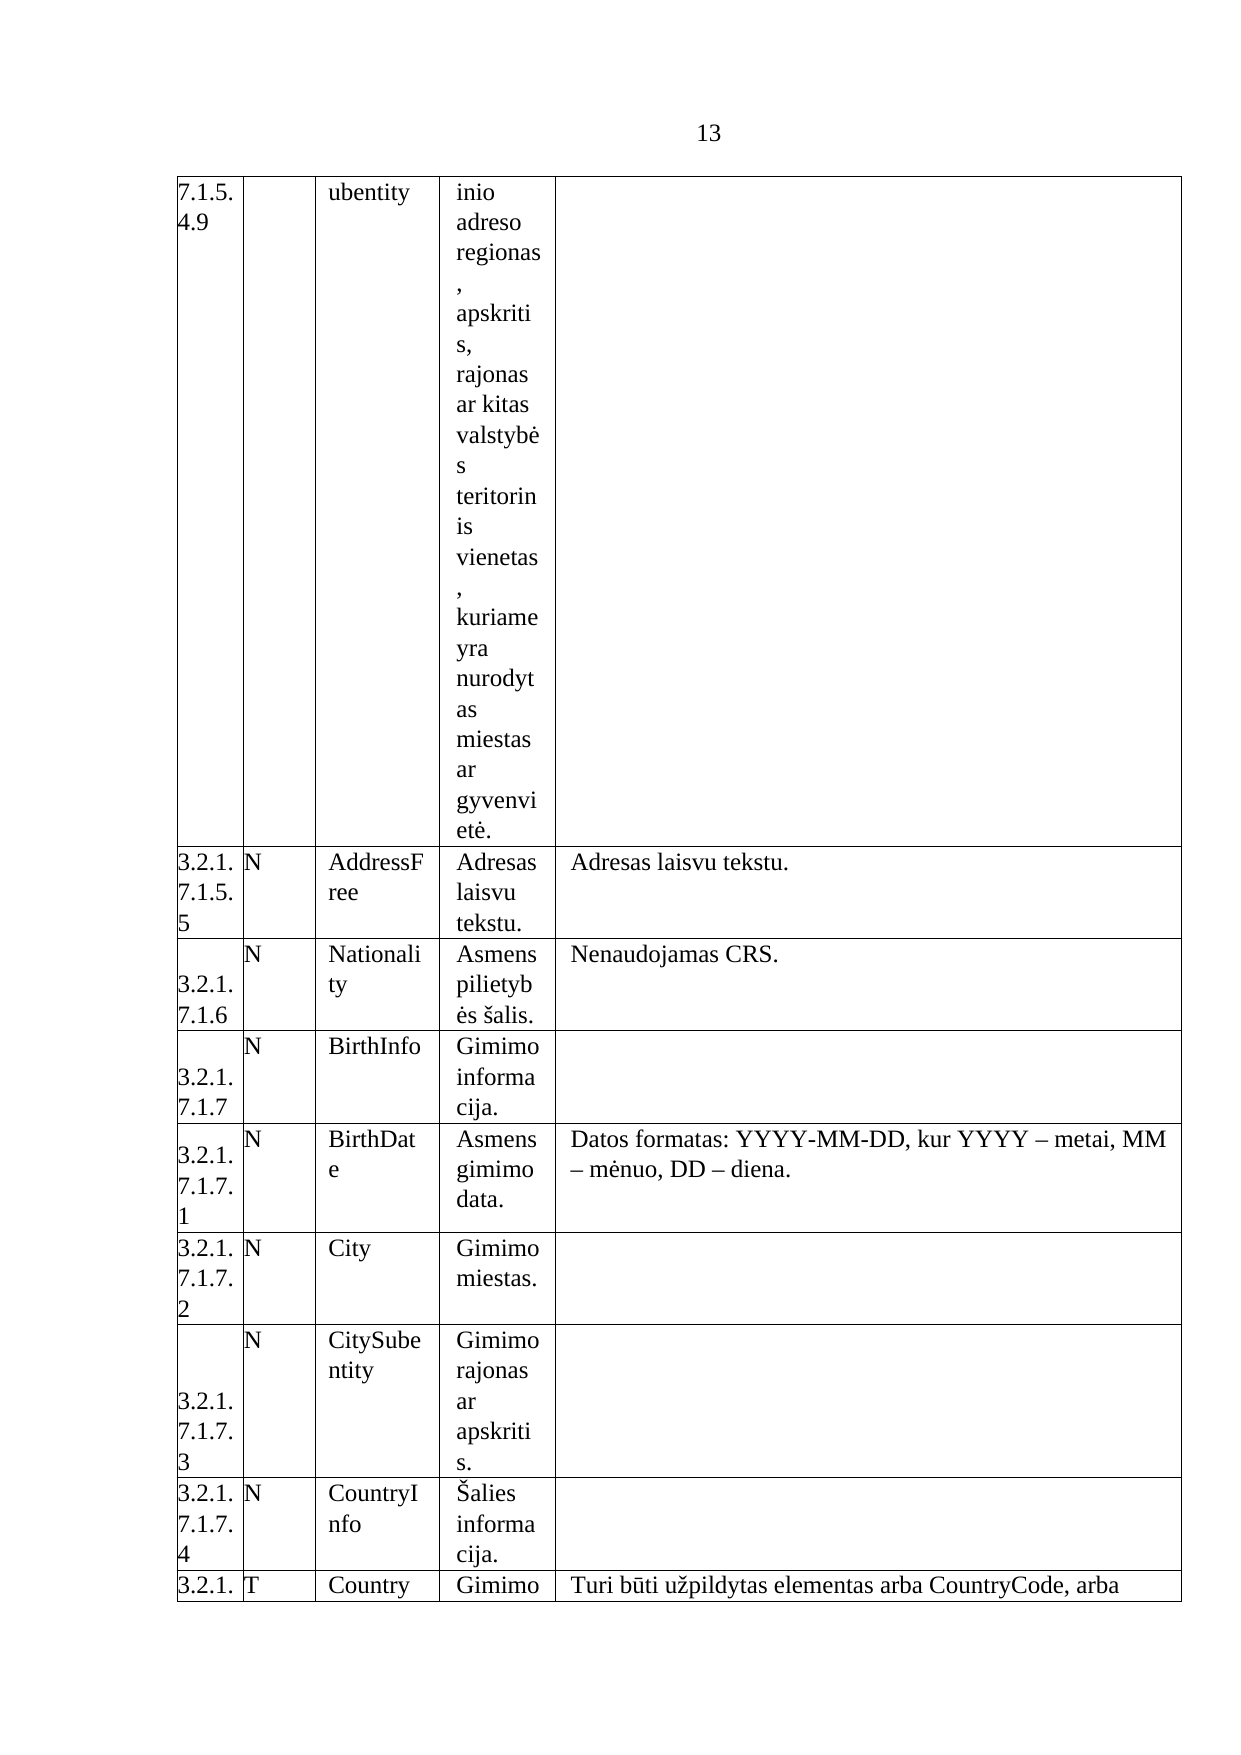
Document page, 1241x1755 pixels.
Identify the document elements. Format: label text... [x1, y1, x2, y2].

table_cell 3.2.1. [178, 1571, 243, 1601]
table_cell N [244, 1478, 315, 1569]
table_cell N [244, 1124, 315, 1232]
table_cell Gimimo rajonas ar apskritis. [440, 1325, 555, 1477]
table_cell N [244, 939, 315, 1030]
table_cell BirthDate [316, 1124, 439, 1232]
table_cell [556, 177, 1181, 846]
table_cell [244, 177, 315, 846]
table_cell CitySubentity [316, 1325, 439, 1477]
table_cell 7.1.5.4.9 [178, 177, 243, 846]
table_cell Nationality [316, 939, 439, 1030]
table_cell [556, 1325, 1181, 1477]
table_cell N [244, 1233, 315, 1324]
table_cell [556, 1478, 1181, 1569]
table_cell AddressFree [316, 847, 439, 938]
table_cell Country [316, 1571, 439, 1601]
table_cell N [244, 847, 315, 938]
table_cell N [244, 1325, 315, 1477]
table_cell Šalies informacija. [440, 1478, 555, 1569]
table_cell City [316, 1233, 439, 1324]
table_cell 3.2.1.7.1.7.4 [178, 1478, 243, 1569]
table_cell Gimimo informacija. [440, 1031, 555, 1123]
table_cell [556, 1233, 1181, 1324]
table_cell [556, 1031, 1181, 1123]
table_cell Turi būti užpildytas elementas arba CountryCode, arba [556, 1571, 1181, 1601]
table_cell Gimimo [440, 1571, 555, 1601]
table_cell 3.2.1.7.1.7.1 [178, 1124, 243, 1232]
table_cell 3.2.1.7.1.7.2 [178, 1233, 243, 1324]
table_cell Asmens pilietybės šalis. [440, 939, 555, 1030]
table_cell BirthInfo [316, 1031, 439, 1123]
table_cell Datos formatas: YYYY-MM-DD, kur YYYY – metai, MM – mėnuo, DD – diena. [556, 1124, 1181, 1232]
table_cell Gimimo miestas. [440, 1233, 555, 1324]
table_cell CountryInfo [316, 1478, 439, 1569]
table_cell inio adreso regionas, apskritis, rajonas ar kitas valstybės teritorinis vienetas, kuriame yra nurodytas miestas ar gyvenvietė. [440, 177, 555, 846]
table_cell N [244, 1031, 315, 1123]
table_cell ubentity [316, 177, 439, 846]
table_cell 3.2.1.7.1.7 [178, 1031, 243, 1123]
table_cell 3.2.1.7.1.6 [178, 939, 243, 1030]
table_cell 3.2.1.7.1.5.5 [178, 847, 243, 938]
table_cell Adresas laisvu tekstu. [440, 847, 555, 938]
table_cell Asmens gimimo data. [440, 1124, 555, 1232]
table_cell T [244, 1571, 315, 1601]
table_cell Adresas laisvu tekstu. [556, 847, 1181, 938]
table_cell 3.2.1.7.1.7.3 [178, 1325, 243, 1477]
table_cell Nenaudojamas CRS. [556, 939, 1181, 1030]
